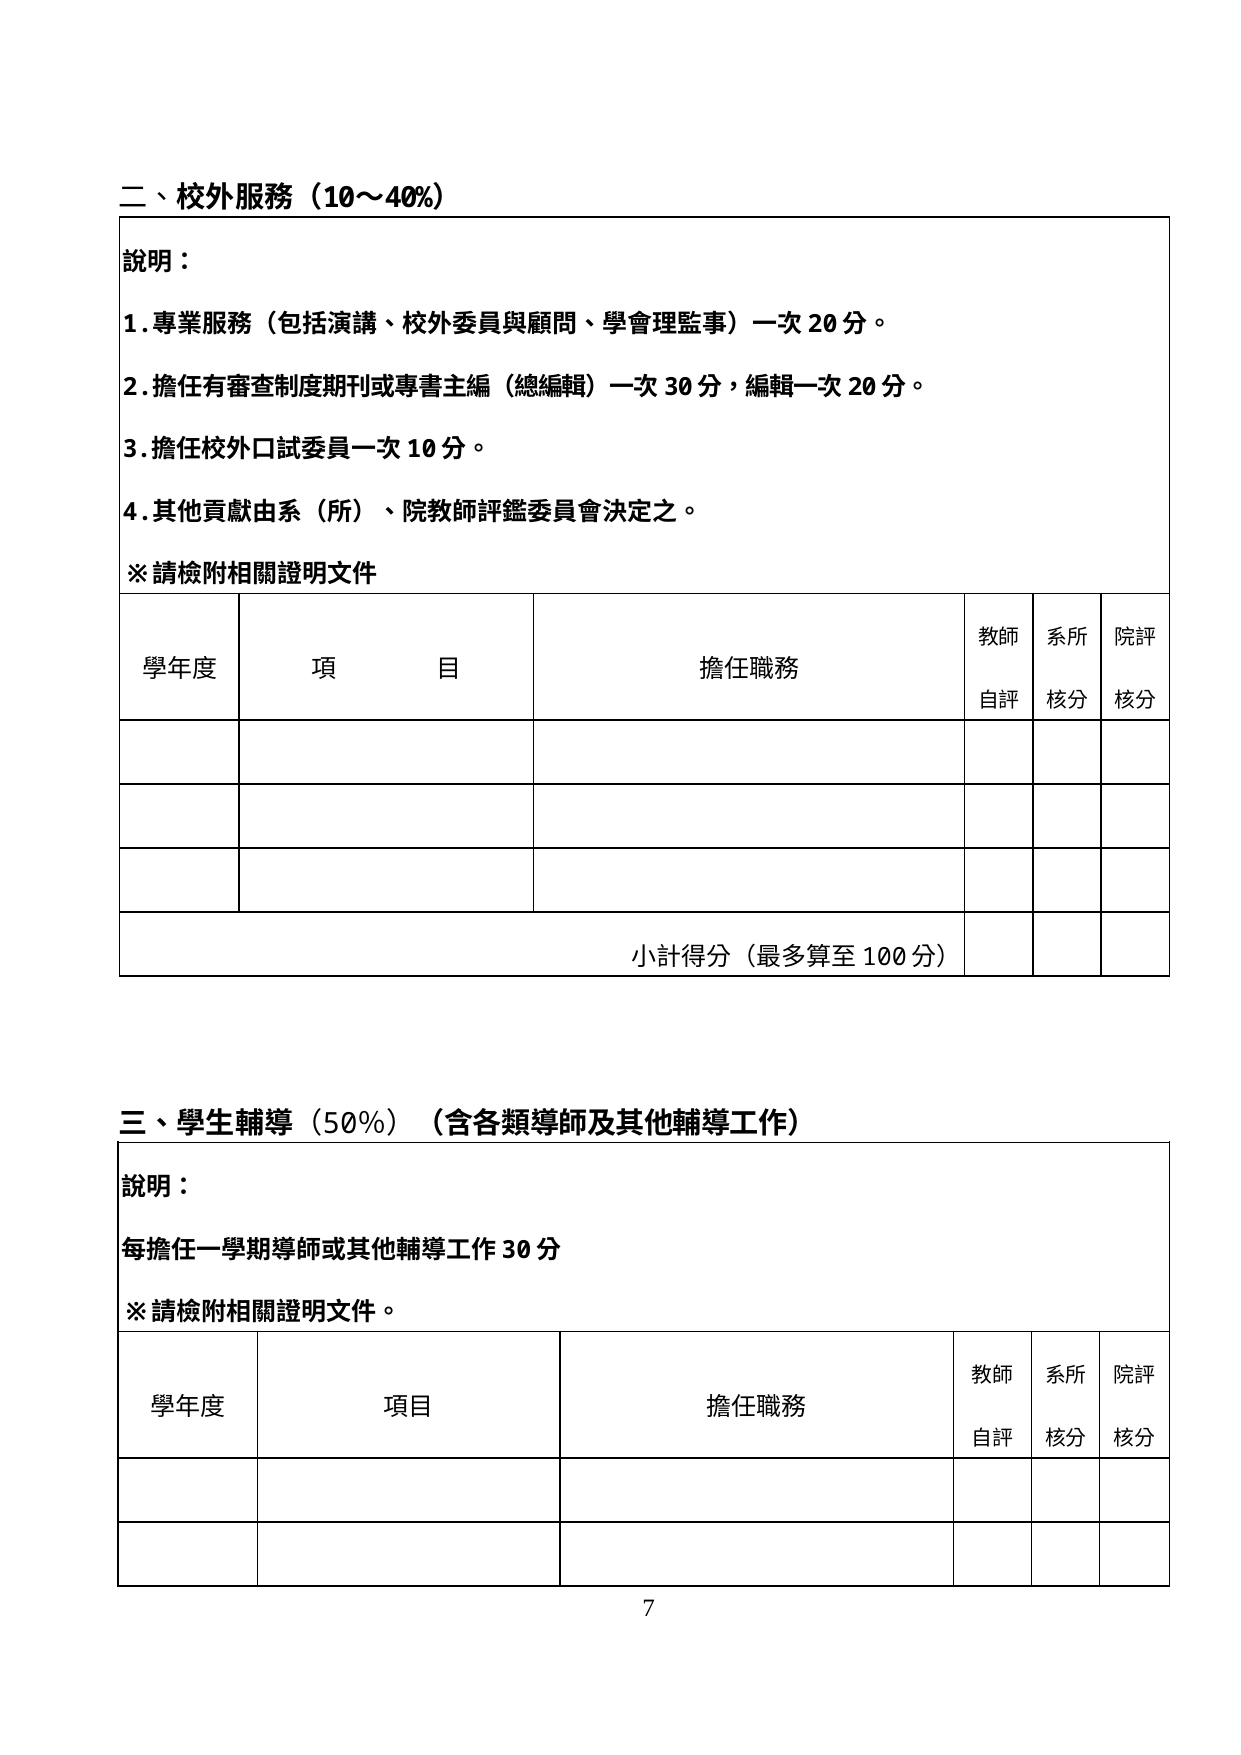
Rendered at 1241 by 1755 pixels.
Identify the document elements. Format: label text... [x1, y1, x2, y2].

table_cell [534, 785, 964, 847]
table_cell [120, 721, 238, 783]
table_cell 系所 核分 [1032, 1332, 1099, 1457]
table_cell [1102, 913, 1169, 975]
table_cell [1034, 785, 1100, 847]
table_cell 學年度 [119, 1332, 257, 1457]
table_cell 小計得分（最多算至100分） [120, 913, 964, 975]
table_cell [561, 1459, 953, 1521]
table_cell [240, 785, 533, 847]
table_cell [1032, 1459, 1099, 1521]
table_cell [1034, 913, 1100, 975]
table_cell [120, 785, 238, 847]
table_cell [258, 1523, 559, 1585]
table_cell [119, 1459, 257, 1521]
table_header 說明： 每擔任一學期導師或其他輔導工作30分 ※請檢附相關證明文件。 [119, 1143, 1169, 1331]
table_cell 項目 [258, 1332, 559, 1457]
table_cell [1102, 721, 1169, 783]
text 三、學生輔導（50％）（含各類導師及其他輔導工作） [118, 1079, 1156, 1141]
table_cell 項 目 [240, 594, 533, 719]
table_cell [120, 849, 238, 911]
table_cell [965, 785, 1032, 847]
text 二、校外服務（10〜40%） [118, 153, 1156, 216]
table_header 說明： 1.專業服務（包括演講、校外委員與顧問、學會理監事）一次20分。 2.擔任有審查制度期刊或專書主編（總編輯）一次30分，編輯一次20分。 3.擔任校外口試委員一次10分。 4.其他貢獻由系（所）、院教師評鑑委員會決定之。 ※請檢附相關證明文件 [120, 218, 1169, 592]
table_cell [561, 1523, 953, 1585]
table_cell [240, 721, 533, 783]
table_cell 院評 核分 [1100, 1332, 1169, 1457]
table_cell [1102, 785, 1169, 847]
table_cell [1100, 1523, 1169, 1585]
table_cell [119, 1523, 257, 1585]
table_cell [954, 1459, 1031, 1521]
table_cell 教師 自評 [954, 1332, 1031, 1457]
table_cell [1034, 721, 1100, 783]
table_cell 擔任職務 [534, 594, 964, 719]
table_cell [1034, 849, 1100, 911]
table_cell [1100, 1459, 1169, 1521]
table_cell [258, 1459, 559, 1521]
table_cell [965, 849, 1032, 911]
table_cell 學年度 [120, 594, 238, 719]
table_cell [534, 721, 964, 783]
table_cell 擔任職務 [561, 1332, 953, 1457]
table_cell [1032, 1523, 1099, 1585]
table_cell [965, 913, 1032, 975]
table_cell [240, 849, 533, 911]
table_cell [954, 1523, 1031, 1585]
table_cell [534, 849, 964, 911]
table_cell 教師 自評 [965, 594, 1032, 719]
table_cell 院評 核分 [1102, 594, 1169, 719]
table_cell [965, 721, 1032, 783]
table_cell 系所 核分 [1034, 594, 1100, 719]
table_cell [1102, 849, 1169, 911]
